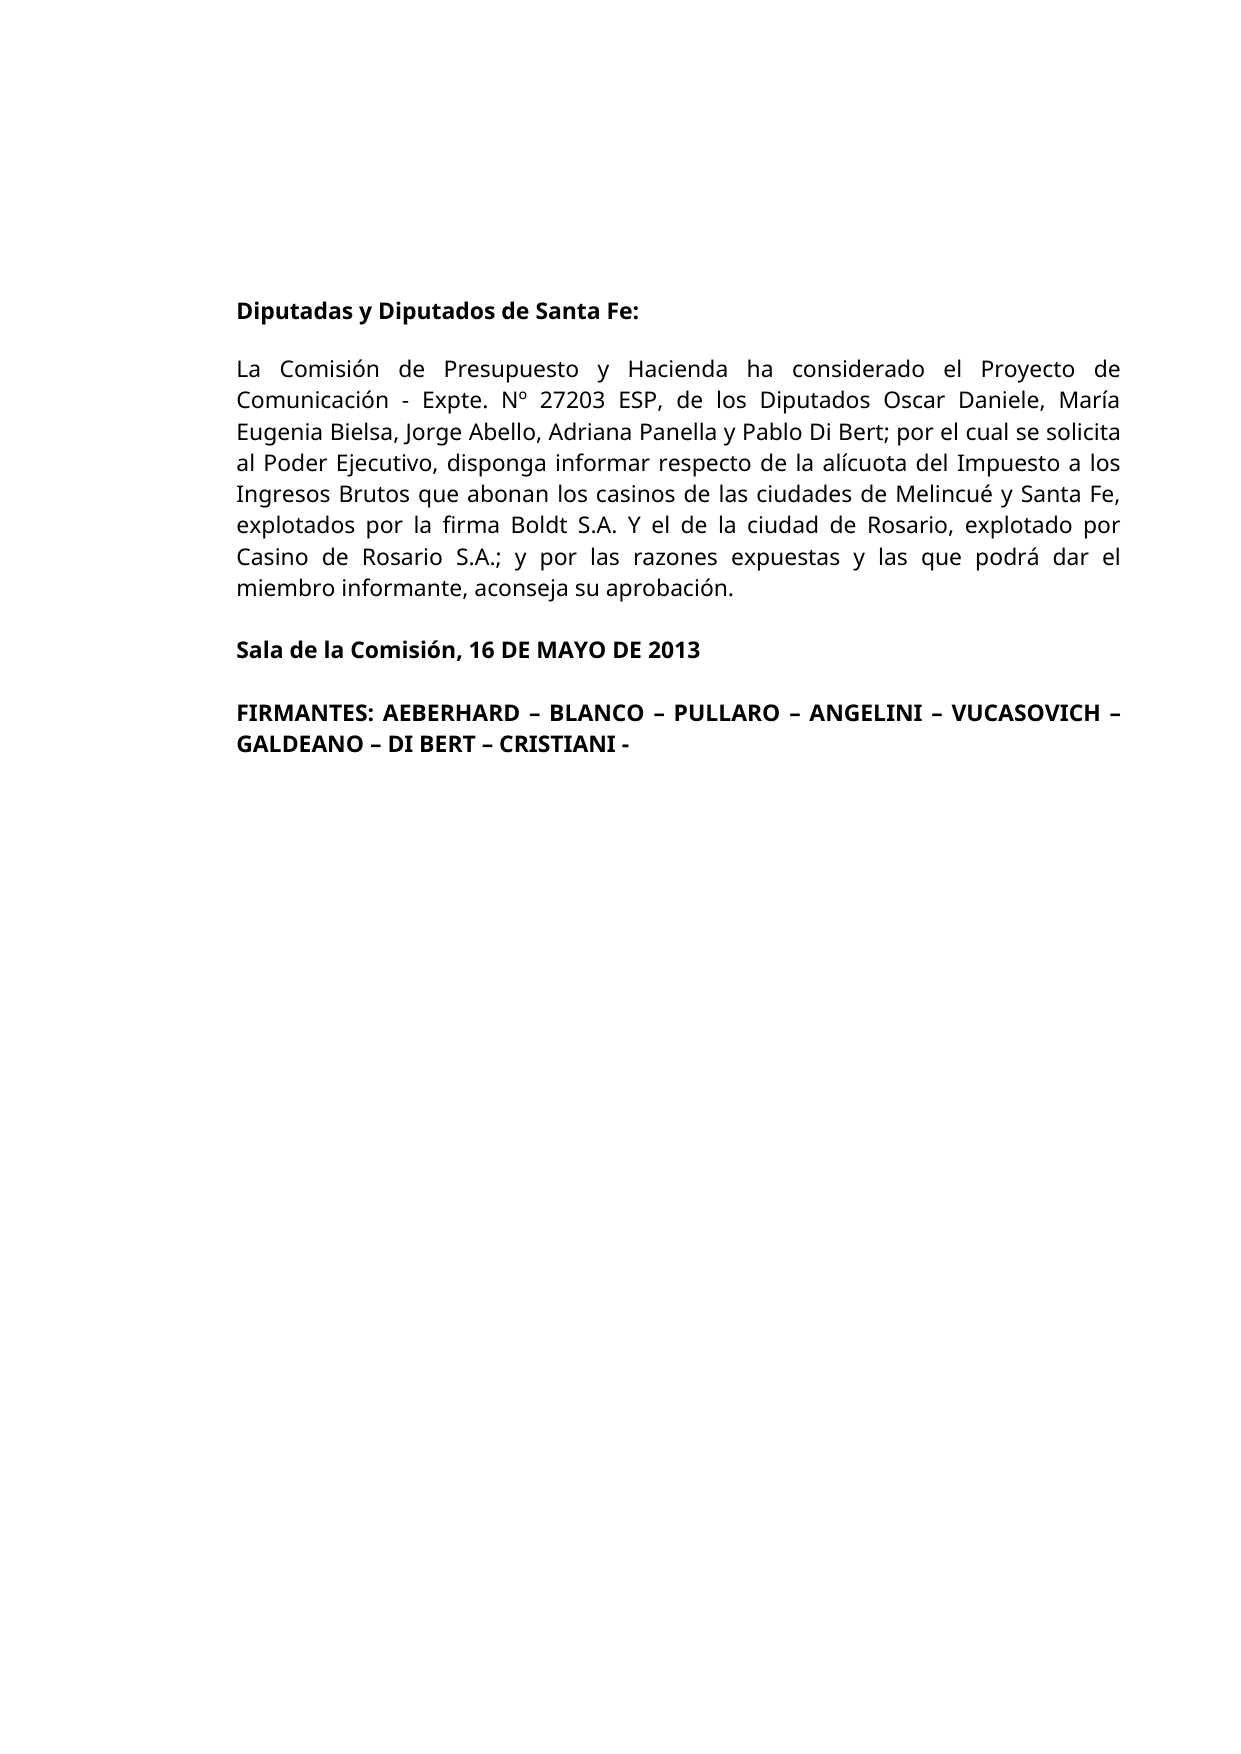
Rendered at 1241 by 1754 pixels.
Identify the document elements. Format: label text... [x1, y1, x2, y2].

text La Comisión de Presupuesto y Hacienda ha considerado el Proyecto de Comunicación - Expte. Nº 27203 ESP, de los Diputados Oscar Daniele, María Eugenia Bielsa, Jorge Abello, Adriana Panella y Pablo Di Bert; por el cual se solicita al Poder Ejecutivo, disponga informar respecto de la alícuota del Impuesto a los Ingresos Brutos que abonan los casinos de las ciudades de Melincué y Santa Fe, explotados por la firma Boldt S.A. Y el de la ciudad de Rosario, explotado por Casino de Rosario S.A.; y por las razones expuestas y las que podrá dar el miembro informante, aconseja su aprobación. [236, 353, 1122, 603]
text Sala de la Comisión, 16 DE MAYO DE 2013 [236, 634, 1122, 665]
text FIRMANTES: AEBERHARD – BLANCO – PULLARO – ANGELINI – VUCASOVICH – GALDEANO – DI BERT – CRISTIANI - [236, 697, 1122, 759]
text Diputadas y Diputados de Santa Fe: [236, 295, 1122, 327]
